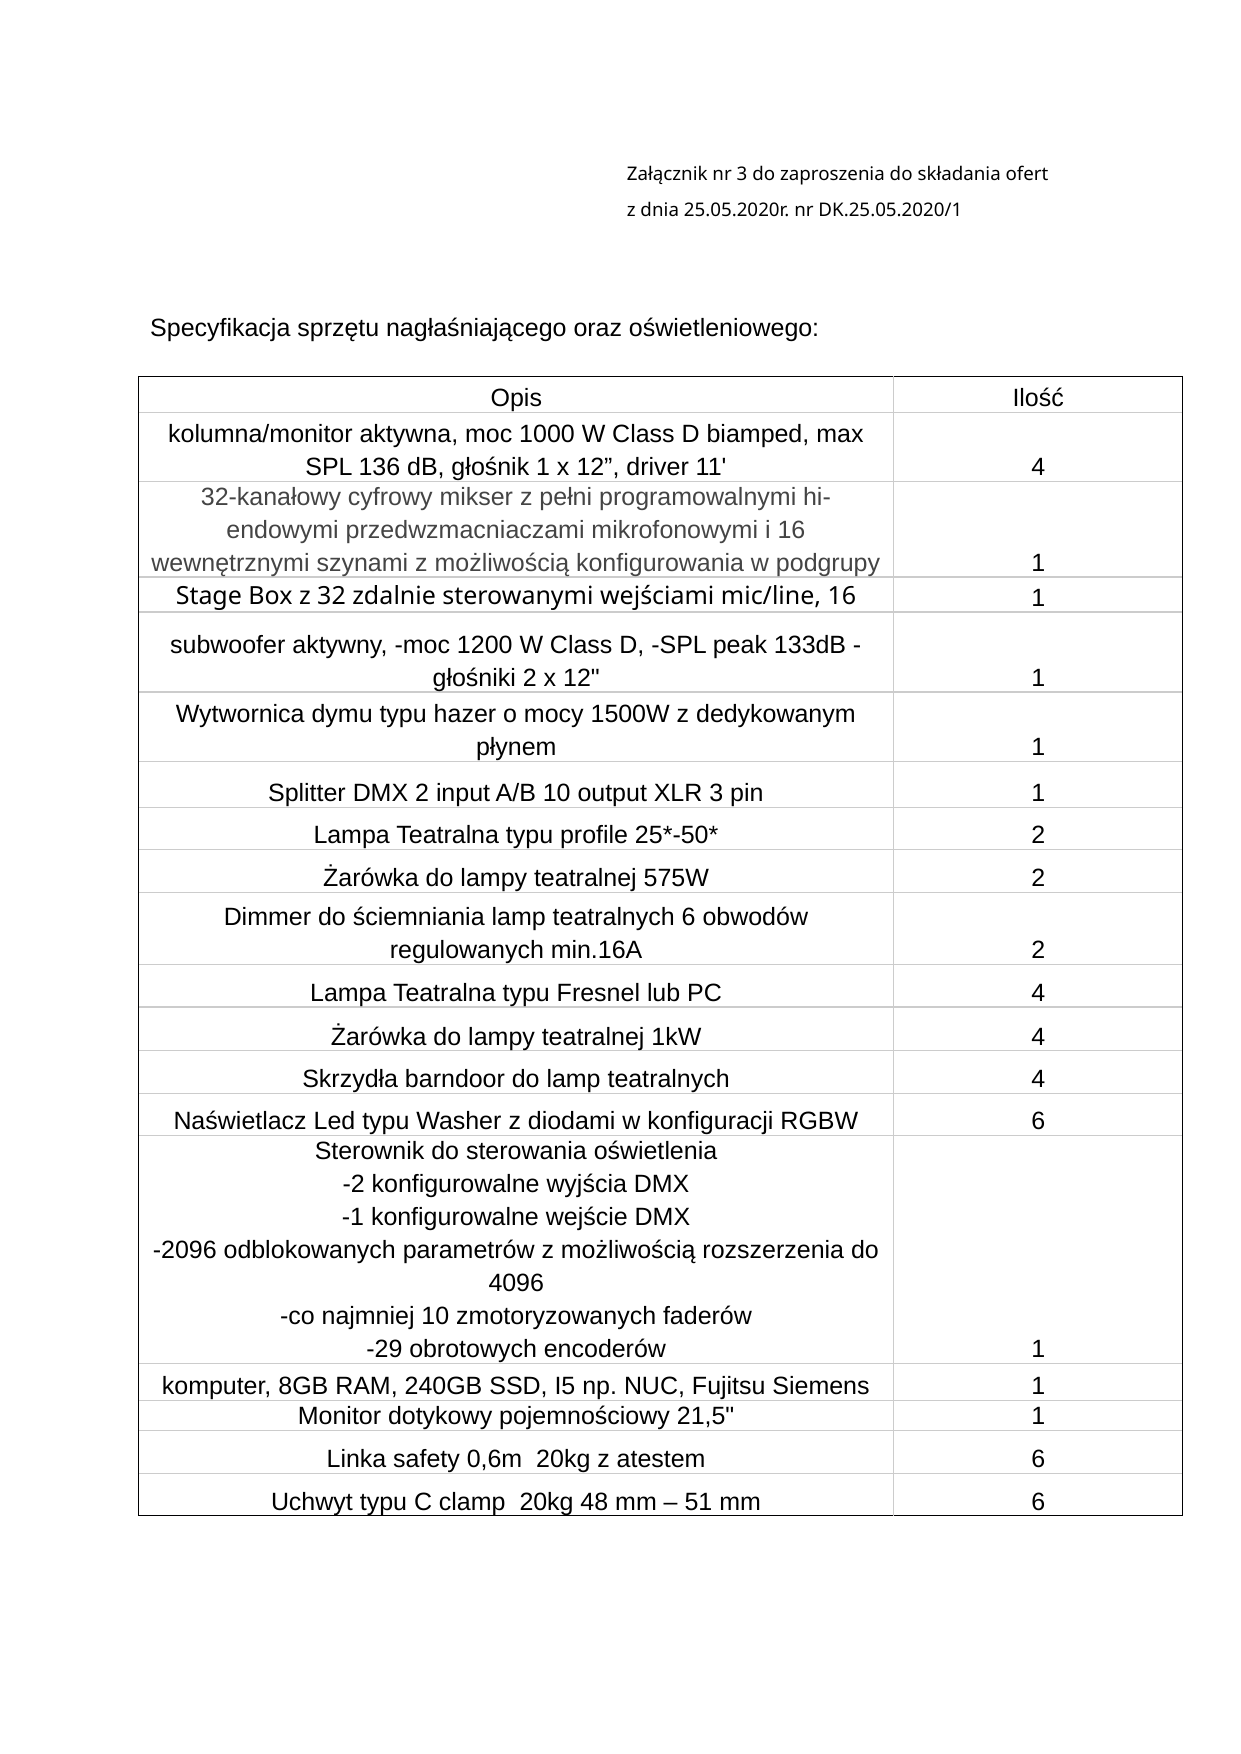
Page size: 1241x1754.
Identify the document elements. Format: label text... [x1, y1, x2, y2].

table_cell 6 [894, 1431, 1182, 1473]
table_cell Żarówka do lampy teatralnej 1kW [139, 1008, 893, 1050]
table_cell 1 [894, 1136, 1182, 1363]
table_cell 2 [894, 850, 1182, 892]
table_cell 4 [894, 1051, 1182, 1093]
table_cell Lampa Teatralna typu profile 25*-50* [139, 808, 893, 849]
table_cell Splitter DMX 2 input A/B 10 output XLR 3 pin [139, 762, 893, 807]
table_cell 1 [894, 578, 1182, 611]
table_cell 4 [894, 1008, 1182, 1050]
table_cell Sterownik do sterowania oświetlenia -2 konfigurowalne wyjścia DMX -1 konfigurowalne wejście DMX -2096 odblokowanych parametrów z możliwością rozszerzenia do 4096 -co najmniej 10 zmotoryzowanych faderów -29 obrotowych encoderów [139, 1136, 893, 1363]
table_cell Żarówka do lampy teatralnej 575W [139, 850, 893, 892]
table_cell kolumna/monitor aktywna, moc 1000 W Class D biamped, max SPL 136 dB, głośnik 1 x 12”, driver 11' [139, 413, 893, 481]
text z dnia 25.05.2020r. nr DK.25.05.2020/1 [592, 196, 1090, 222]
table_header Ilość [894, 377, 1182, 412]
text Specyfikacja sprzętu nagłaśniającego oraz oświetleniowego: [150, 312, 1090, 341]
table_cell 1 [894, 762, 1182, 807]
text Załącznik nr 3 do zaproszenia do składania ofert [592, 160, 1090, 186]
table_cell Dimmer do ściemniania lamp teatralnych 6 obwodów regulowanych min.16A [139, 893, 893, 963]
table_cell komputer, 8GB RAM, 240GB SSD, I5 np. NUC, Fujitsu Siemens [139, 1364, 893, 1400]
table_cell 1 [894, 613, 1182, 691]
table_cell Uchwyt typu C clamp 20kg 48 mm – 51 mm [139, 1474, 893, 1515]
table_cell 32-kanałowy cyfrowy mikser z pełni programowalnymi hi-endowymi przedwzmacniaczami mikrofonowymi i 16 wewnętrznymi szynami z możliwością konfigurowania w podgrupy [139, 482, 893, 576]
table_cell Stage Box z 32 zdalnie sterowanymi wejściami mic/line, 16 [139, 578, 893, 611]
table_cell 2 [894, 893, 1182, 963]
table_cell 6 [894, 1474, 1182, 1515]
table_cell 1 [894, 1401, 1182, 1430]
table_cell Lampa Teatralna typu Fresnel lub PC [139, 965, 893, 1006]
table_cell 2 [894, 808, 1182, 849]
table_cell 4 [894, 965, 1182, 1006]
table_cell Skrzydła barndoor do lamp teatralnych [139, 1051, 893, 1093]
table_header Opis [139, 377, 893, 412]
table_cell 6 [894, 1094, 1182, 1135]
table_cell 1 [894, 482, 1182, 576]
table_cell Linka safety 0,6m 20kg z atestem [139, 1431, 893, 1473]
table_cell Naświetlacz Led typu Washer z diodami w konfiguracji RGBW [139, 1094, 893, 1135]
table_cell 1 [894, 693, 1182, 761]
table_cell Wytwornica dymu typu hazer o mocy 1500W z dedykowanym płynem [139, 693, 893, 761]
table_cell subwoofer aktywny, -moc 1200 W Class D, -SPL peak 133dB -głośniki 2 x 12" [139, 613, 893, 691]
table_cell Monitor dotykowy pojemnościowy 21,5" [139, 1401, 893, 1430]
table_cell 1 [894, 1364, 1182, 1400]
table_cell 4 [894, 413, 1182, 481]
